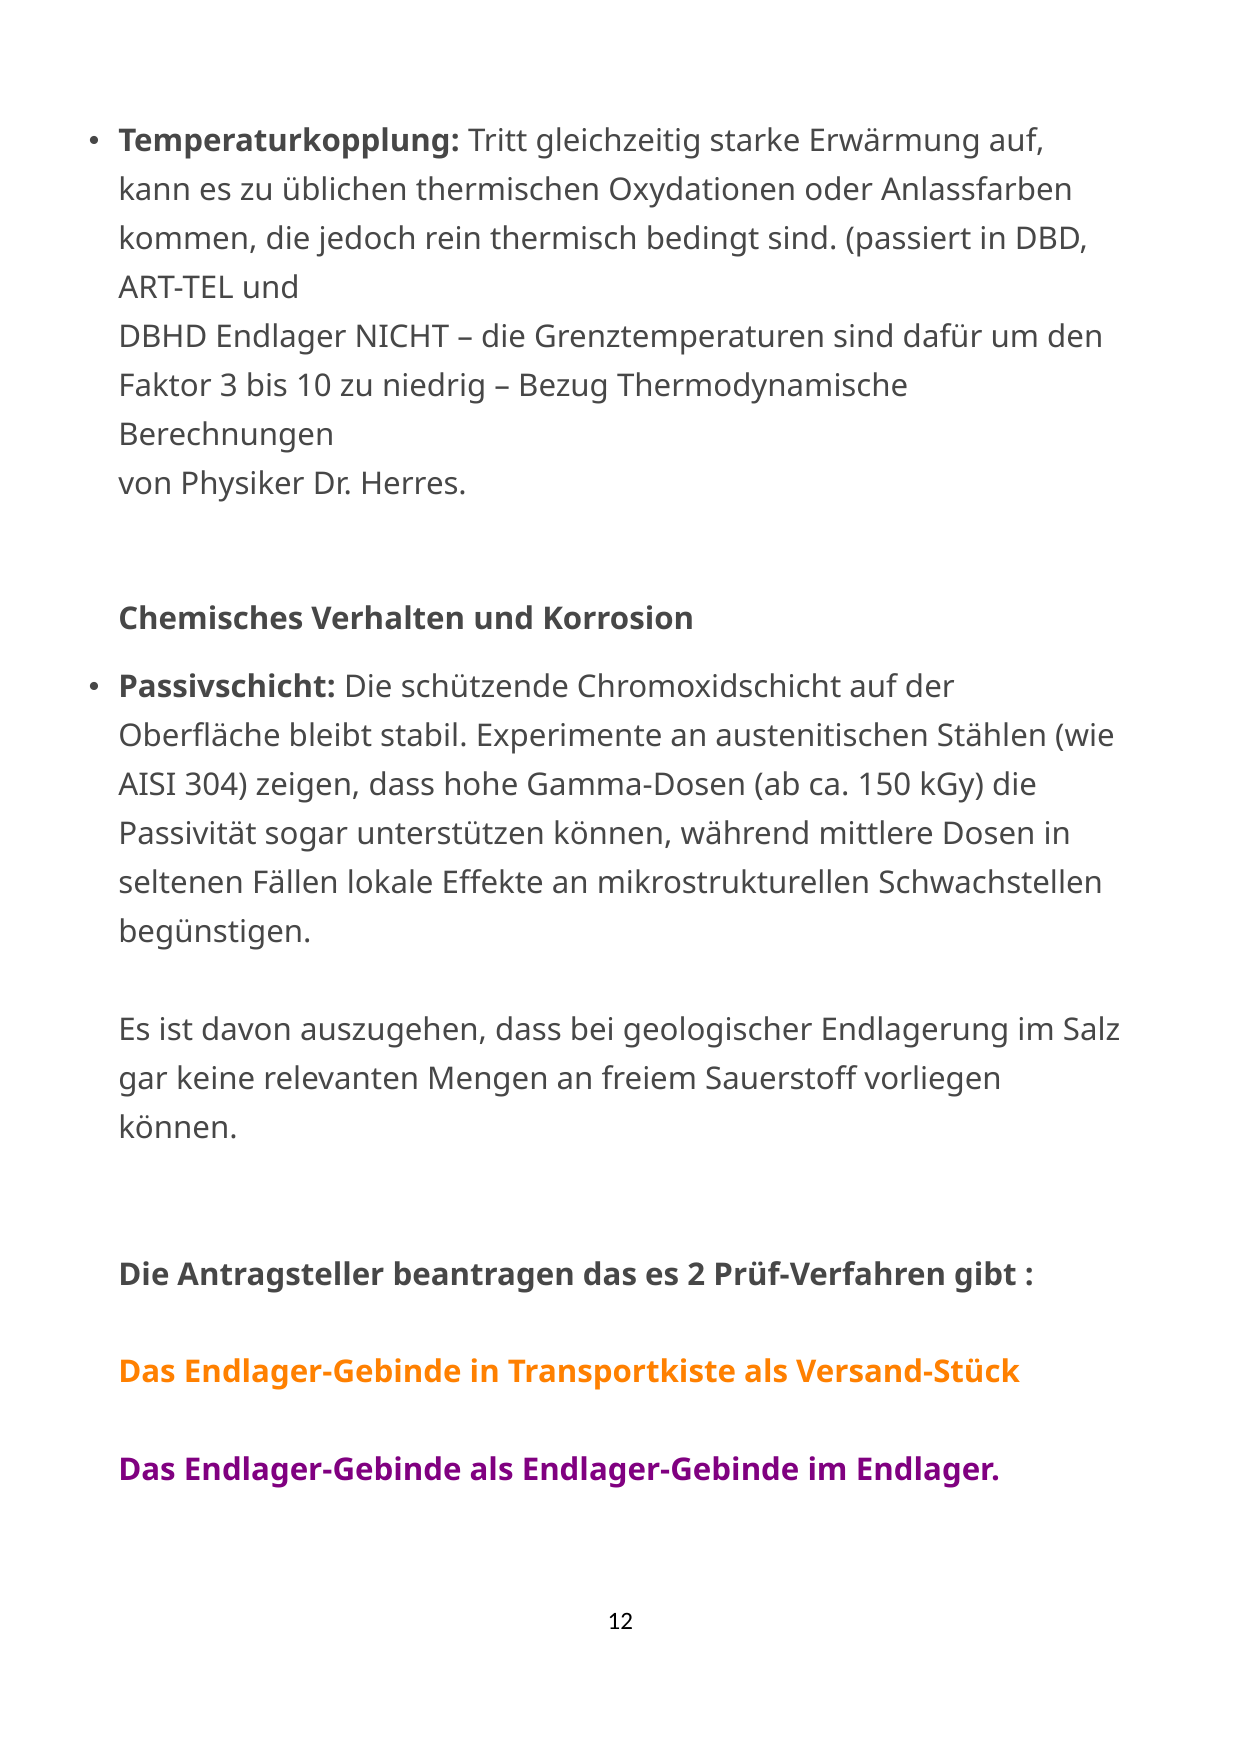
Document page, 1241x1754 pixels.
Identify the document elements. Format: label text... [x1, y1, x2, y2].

text Das Endlager-Gebinde in Transportkiste als Versand-Stück [118, 1349, 1122, 1392]
text Das Endlager-Gebinde als Endlager-Gebinde im Endlager. [118, 1447, 1122, 1490]
list Faktor 3 bis 10 zu niedrig – Bezug Thermodynamische Berechnungen [118, 363, 1122, 454]
list DBHD Endlager NICHT – die Grenztemperaturen sind dafür um den [118, 314, 1122, 357]
text Es ist davon auszugehen, dass bei geologischer Endlagerung im Salz [118, 1007, 1122, 1049]
list Passivschicht: Die schützende Chromoxidschicht auf der Oberfläche bleibt stabil. Experimente an austenitischen Stählen (wie AISI 304) zeigen, dass hohe Gamma-Dosen (ab ca. 150 kGy) die Passivität sogar unterstützen können, während mittlere Dosen in seltenen Fällen lokale Effekte an mikrostrukturellen Schwachstellen begünstigen. [118, 664, 1122, 951]
text Die Antragsteller beantragen das es 2 Prüf-Verfahren gibt : [118, 1251, 1122, 1294]
list Temperaturkopplung: Tritt gleichzeitig starke Erwärmung auf, kann es zu üblichen thermischen Oxydationen oder Anlassfarben kommen, die jedoch rein thermisch bedingt sind. (passiert in DBD, ART-TEL und [118, 118, 1122, 308]
text gar keine relevanten Mengen an freiem Sauerstoff vorliegen können. [118, 1056, 1122, 1147]
text Chemisches Verhalten und Korrosion [118, 596, 1122, 639]
list von Physiker Dr. Herres. [118, 461, 1122, 503]
